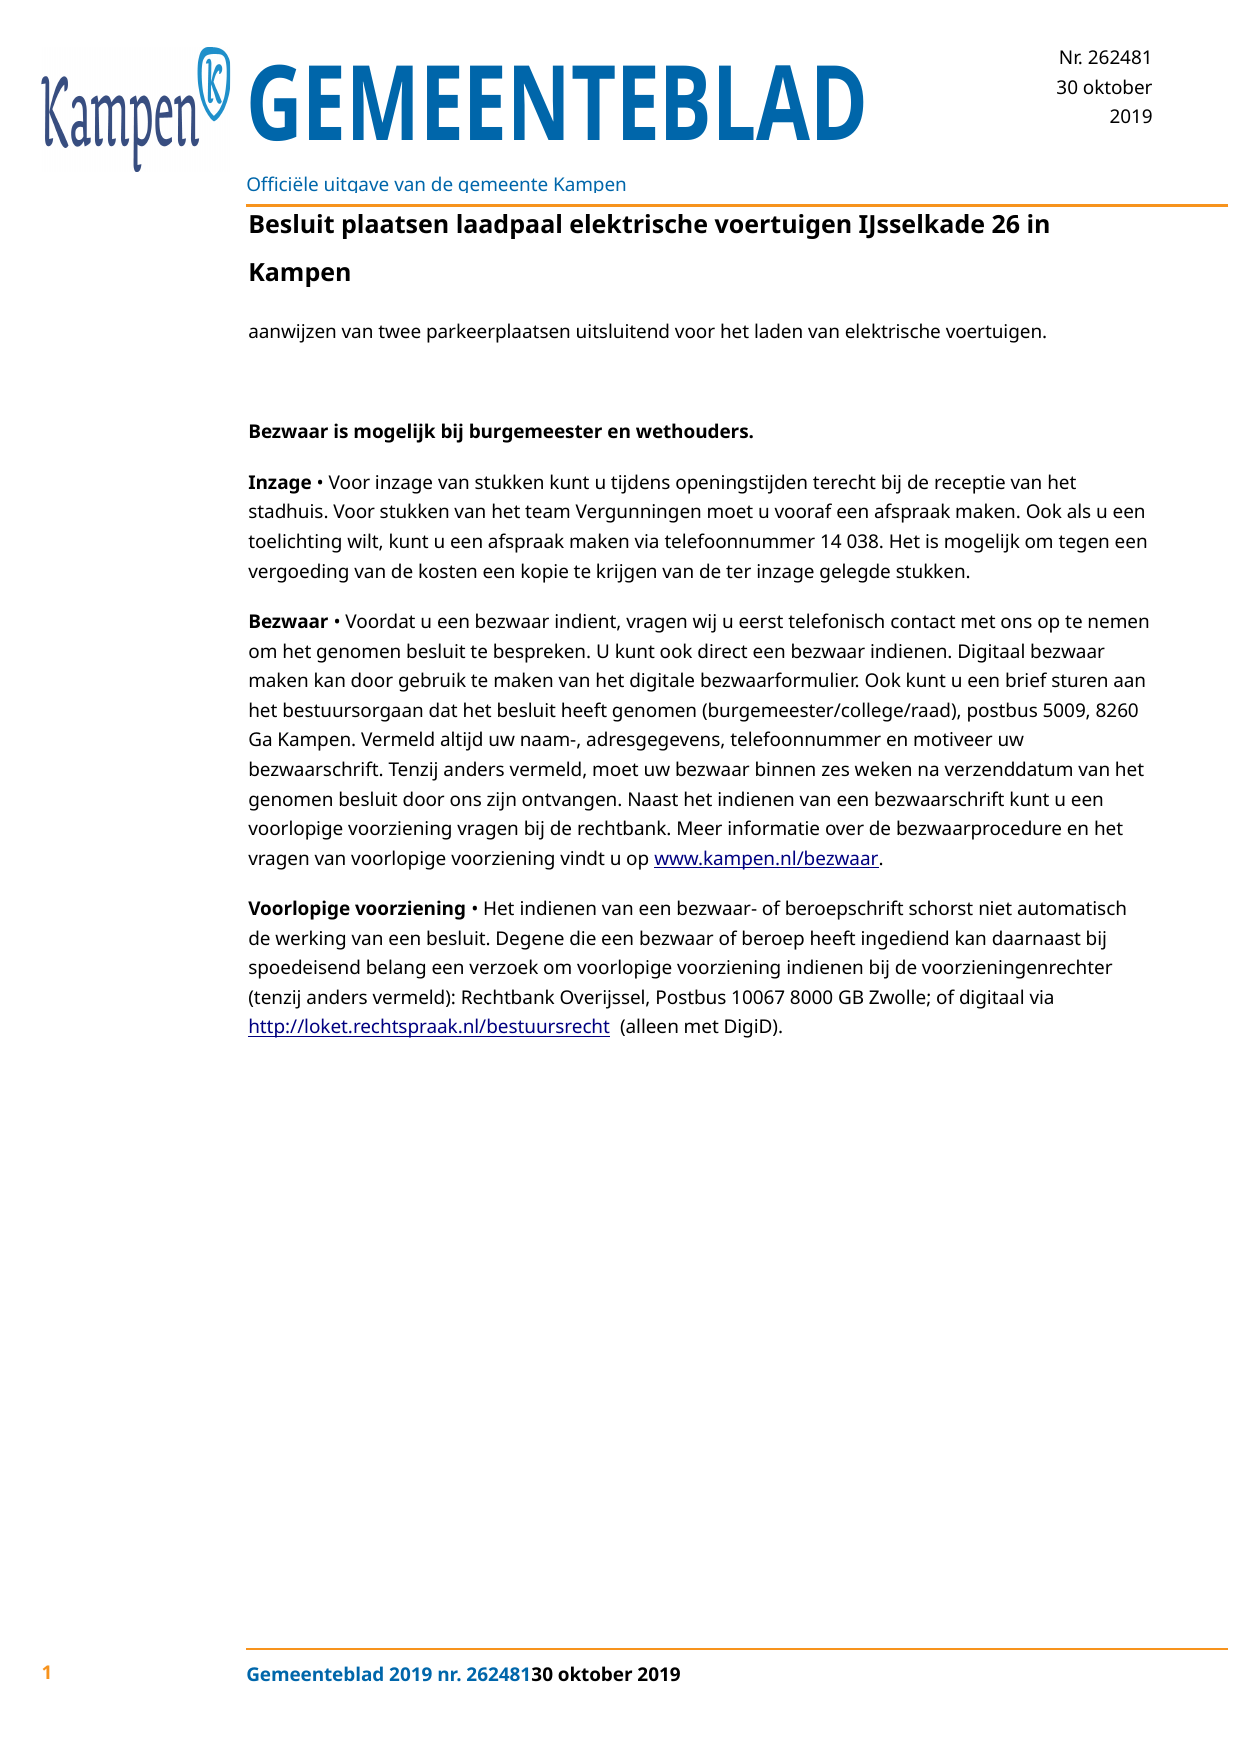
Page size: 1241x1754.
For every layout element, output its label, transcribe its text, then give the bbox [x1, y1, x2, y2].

text aanwijzen van twee parkeerplaatsen uitsluitend voor het laden van elektrische voertuigen. [248, 318, 1152, 344]
picture [41, 47, 231, 172]
text Bezwaar • Voordat u een bezwaar indient, vragen wij u eerst telefonisch contact met ons op te nemen om het genomen besluit te bespreken. U kunt ook direct een bezwaar indienen. Digitaal bezwaar maken kan door gebruik te maken van het digitale bezwaarformulier. Ook kunt u een brief sturen aan het bestuursorgaan dat het besluit heeft genomen (burgemeester/college/raad), postbus 5009, 8260 Ga Kampen. Vermeld altijd uw naam-, adresgegevens, telefoonnummer en motiveer uw bezwaarschrift. Tenzij anders vermeld, moet uw bezwaar binnen zes weken na verzenddatum van het genomen besluit door ons zijn ontvangen. Naast het indienen van een bezwaarschrift kunt u een voorlopige voorziening vragen bij de rechtbank. Meer informatie over de bezwaarprocedure en het vragen van voorlopige voorziening vindt u op www.kampen.nl/bezwaar. [248, 608, 1152, 871]
text Voorlopige voorziening • Het indienen van een bezwaar- of beroepschrift schorst niet automatisch de werking van een besluit. Degene die een bezwaar of beroep heeft ingediend kan daarnaast bij spoedeisend belang een verzoek om voorlopige voorziening indienen bij de voorzieningenrechter (tenzij anders vermeld): Rechtbank Overijssel, Postbus 10067 8000 GB Zwolle; of digitaal via http://loket.rechtspraak.nl/bestuursrecht (alleen met DigiD). [248, 895, 1152, 1039]
text Inzage • Voor inzage van stukken kunt u tijdens openingstijden terecht bij de receptie van het stadhuis. Voor stukken van het team Vergunningen moet u vooraf een afspraak maken. Ook als u een toelichting wilt, kunt u een afspraak maken via telefoonnummer 14 038. Het is mogelijk om tegen een vergoeding van de kosten een kopie te krijgen van de ter inzage gelegde stukken. [248, 469, 1152, 584]
text Besluit plaatsen laadpaal elektrische voertuigen IJsselkade 26 in Kampen [248, 207, 1152, 288]
text Bezwaar is mogelijk bij burgemeester en wethouders. [248, 419, 1152, 444]
